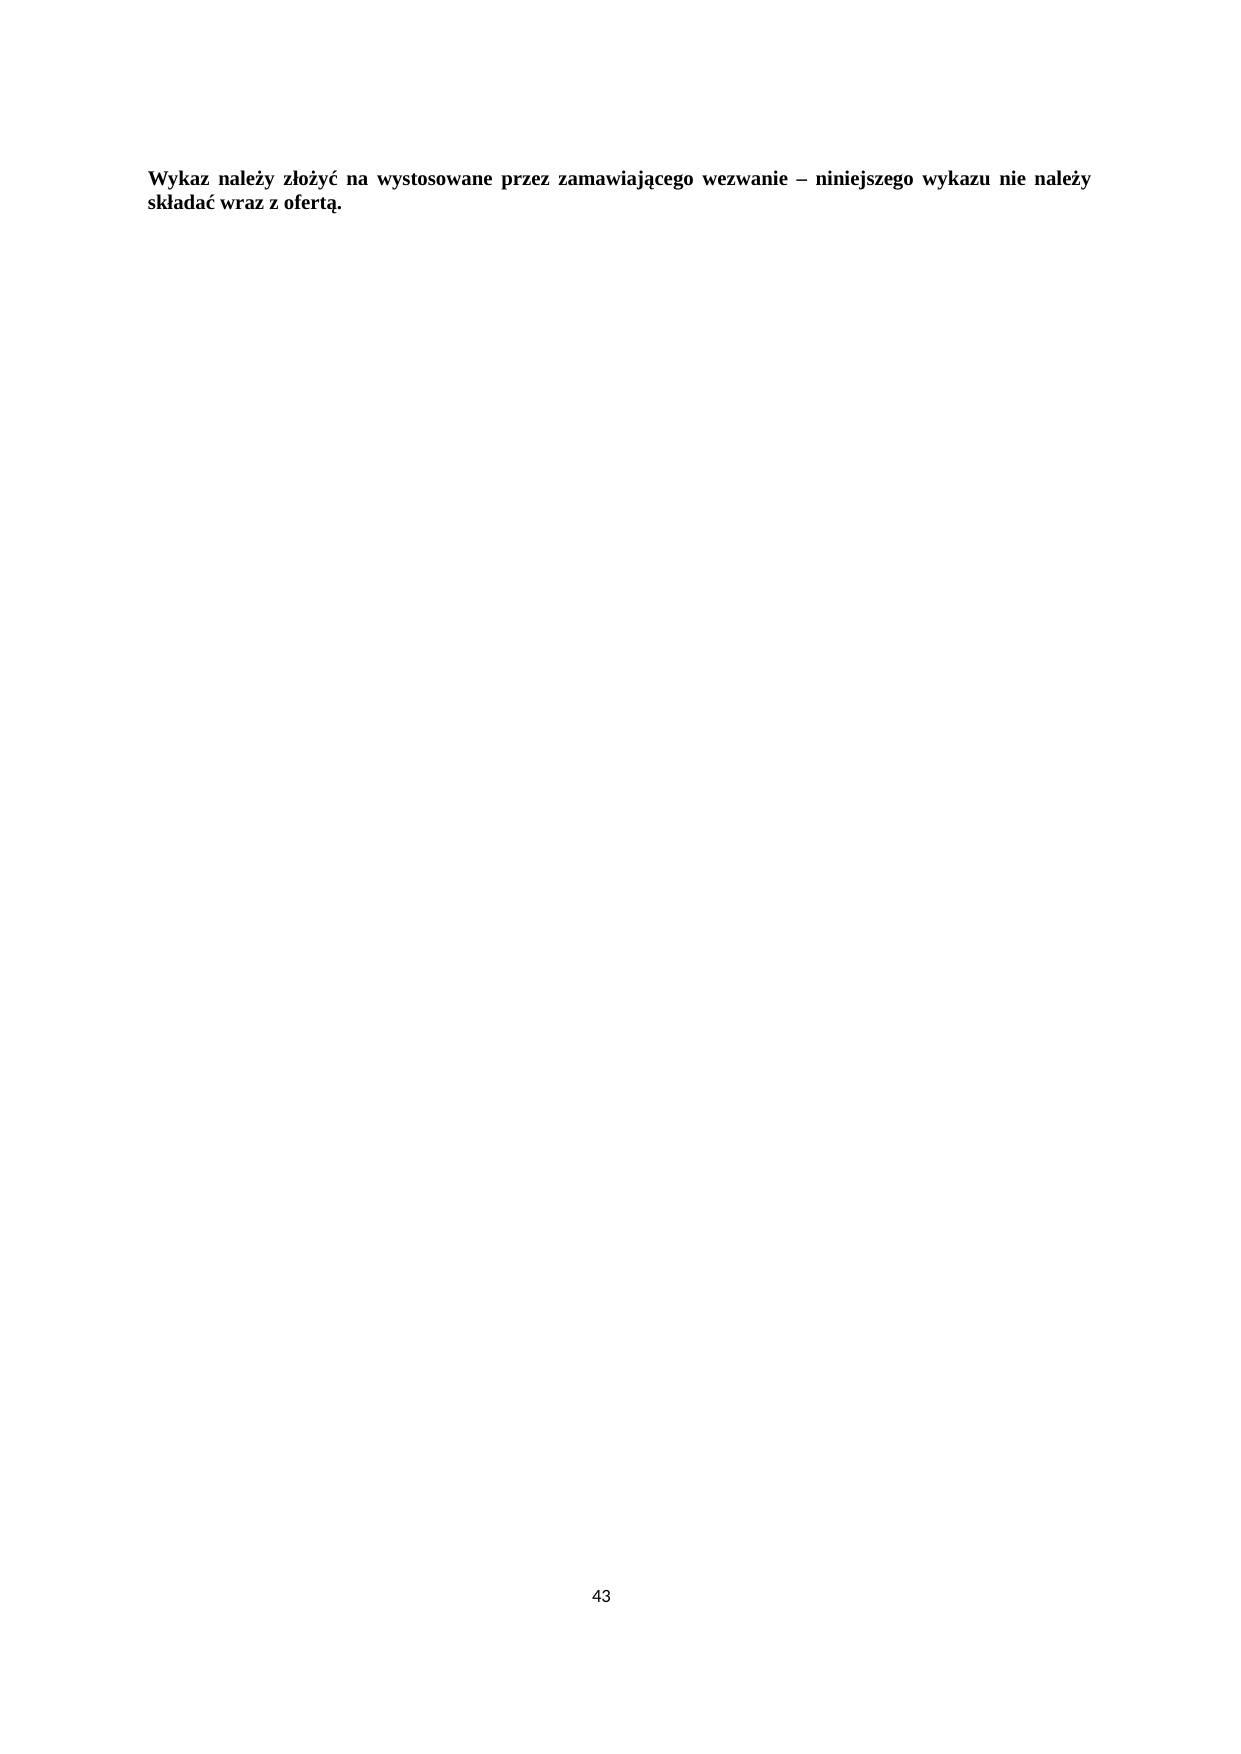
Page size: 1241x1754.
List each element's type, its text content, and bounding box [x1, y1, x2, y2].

text Wykaz należy złożyć na wystosowane przez zamawiającego wezwanie – niniejszego wykazu nie należy składać wraz z ofertą. [148, 166, 1093, 214]
